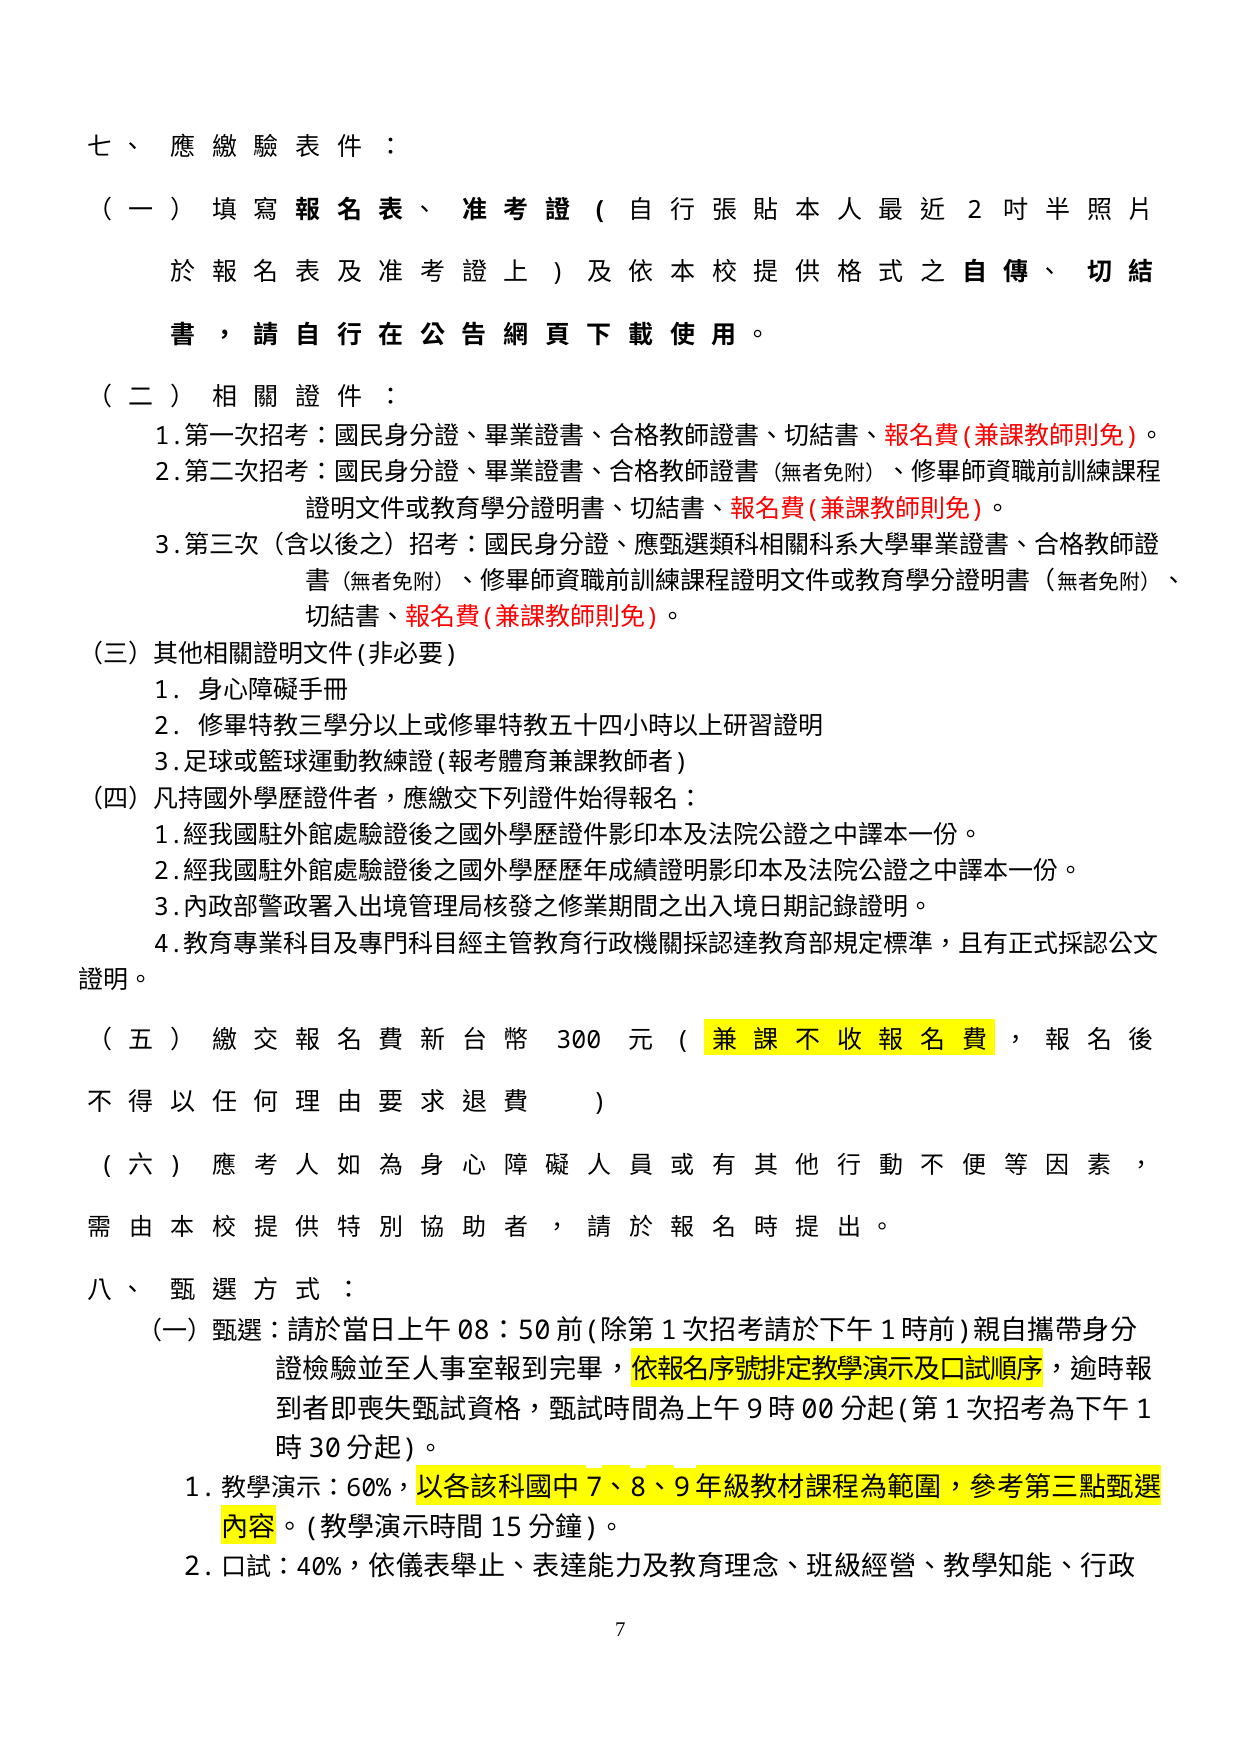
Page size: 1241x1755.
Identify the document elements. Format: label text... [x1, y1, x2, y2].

text 2. 修畢特教三學分以上或修畢特教五十四小時以上研習證明 [78, 706, 1162, 742]
text （一）填寫報名表、准考證(自行張貼本人最近2吋半照片於報名表及准考證上)及依本校提供格式之自傳、切結書，請自行在公告網頁下載使用。 [78, 166, 1162, 353]
text 2.經我國駐外館處驗證後之國外學歷歷年成績證明影印本及法院公證之中譯本一份。 [78, 851, 1162, 887]
text 3.內政部警政署入出境管理局核發之修業期間之出入境日期記錄證明。 [78, 887, 1162, 923]
text 七、應繳驗表件： [78, 103, 1162, 166]
list 口試：40%，依儀表舉止、表達能力及教育理念、班級經營、教學知能、行政 [183, 1544, 1162, 1583]
text （五）繳交報名費新台幣300元(兼課不收報名費，報名後不得以任何理由要求退費) [78, 996, 1162, 1121]
text （三）其他相關證明文件(非必要) [78, 633, 1162, 669]
text 3.足球或籃球運動教練證(報考體育兼課教師者) [78, 742, 1162, 778]
text 2.第二次招考：國民身分證、畢業證書、合格教師證書（無者免附）、修畢師資職前訓練課程證明文件或教育學分證明書、切結書、報名費(兼課教師則免)。 [94, 452, 1162, 524]
text (六) 應考人如為身心障礙人員或有其他行動不便等因素，需由本校提供特別協助者，請於報名時提出。 [78, 1121, 1162, 1246]
text （一）甄選：請於當日上午08：50前(除第1次招考請於下午1時前)親自攜帶身分證檢驗並至人事室報到完畢，依報名序號排定教學演示及口試順序，逾時報到者即喪失甄試資格，甄試時間為上午9時00分起(第1次招考為下午1時30分起)。 [137, 1308, 1162, 1465]
text （二）相關證件： [78, 353, 1162, 416]
text 1.第一次招考：國民身分證、畢業證書、合格教師證書、切結書、報名費(兼課教師則免)。 [94, 416, 1162, 452]
list 教學演示：60%，以各該科國中7、8、9年級教材課程為範圍，參考第三點甄選內容。(教學演示時間15分鐘)。 [183, 1465, 1162, 1544]
text 1.經我國駐外館處驗證後之國外學歷證件影印本及法院公證之中譯本一份。 [78, 814, 1162, 851]
text 1. 身心障礙手冊 [78, 669, 1162, 706]
text （四）凡持國外學歷證件者，應繳交下列證件始得報名： [78, 778, 1162, 814]
text 八、甄選方式： [78, 1246, 1162, 1308]
text 3.第三次（含以後之）招考：國民身分證、應甄選類科相關科系大學畢業證書、合格教師證書（無者免附）、修畢師資職前訓練課程證明文件或教育學分證明書（無者免附）、切結書、報名費(兼課教師則免)。 [94, 524, 1162, 633]
text 4.教育專業科目及專門科目經主管教育行政機關採認達教育部規定標準，且有正式採認公文證明。 [78, 923, 1162, 996]
